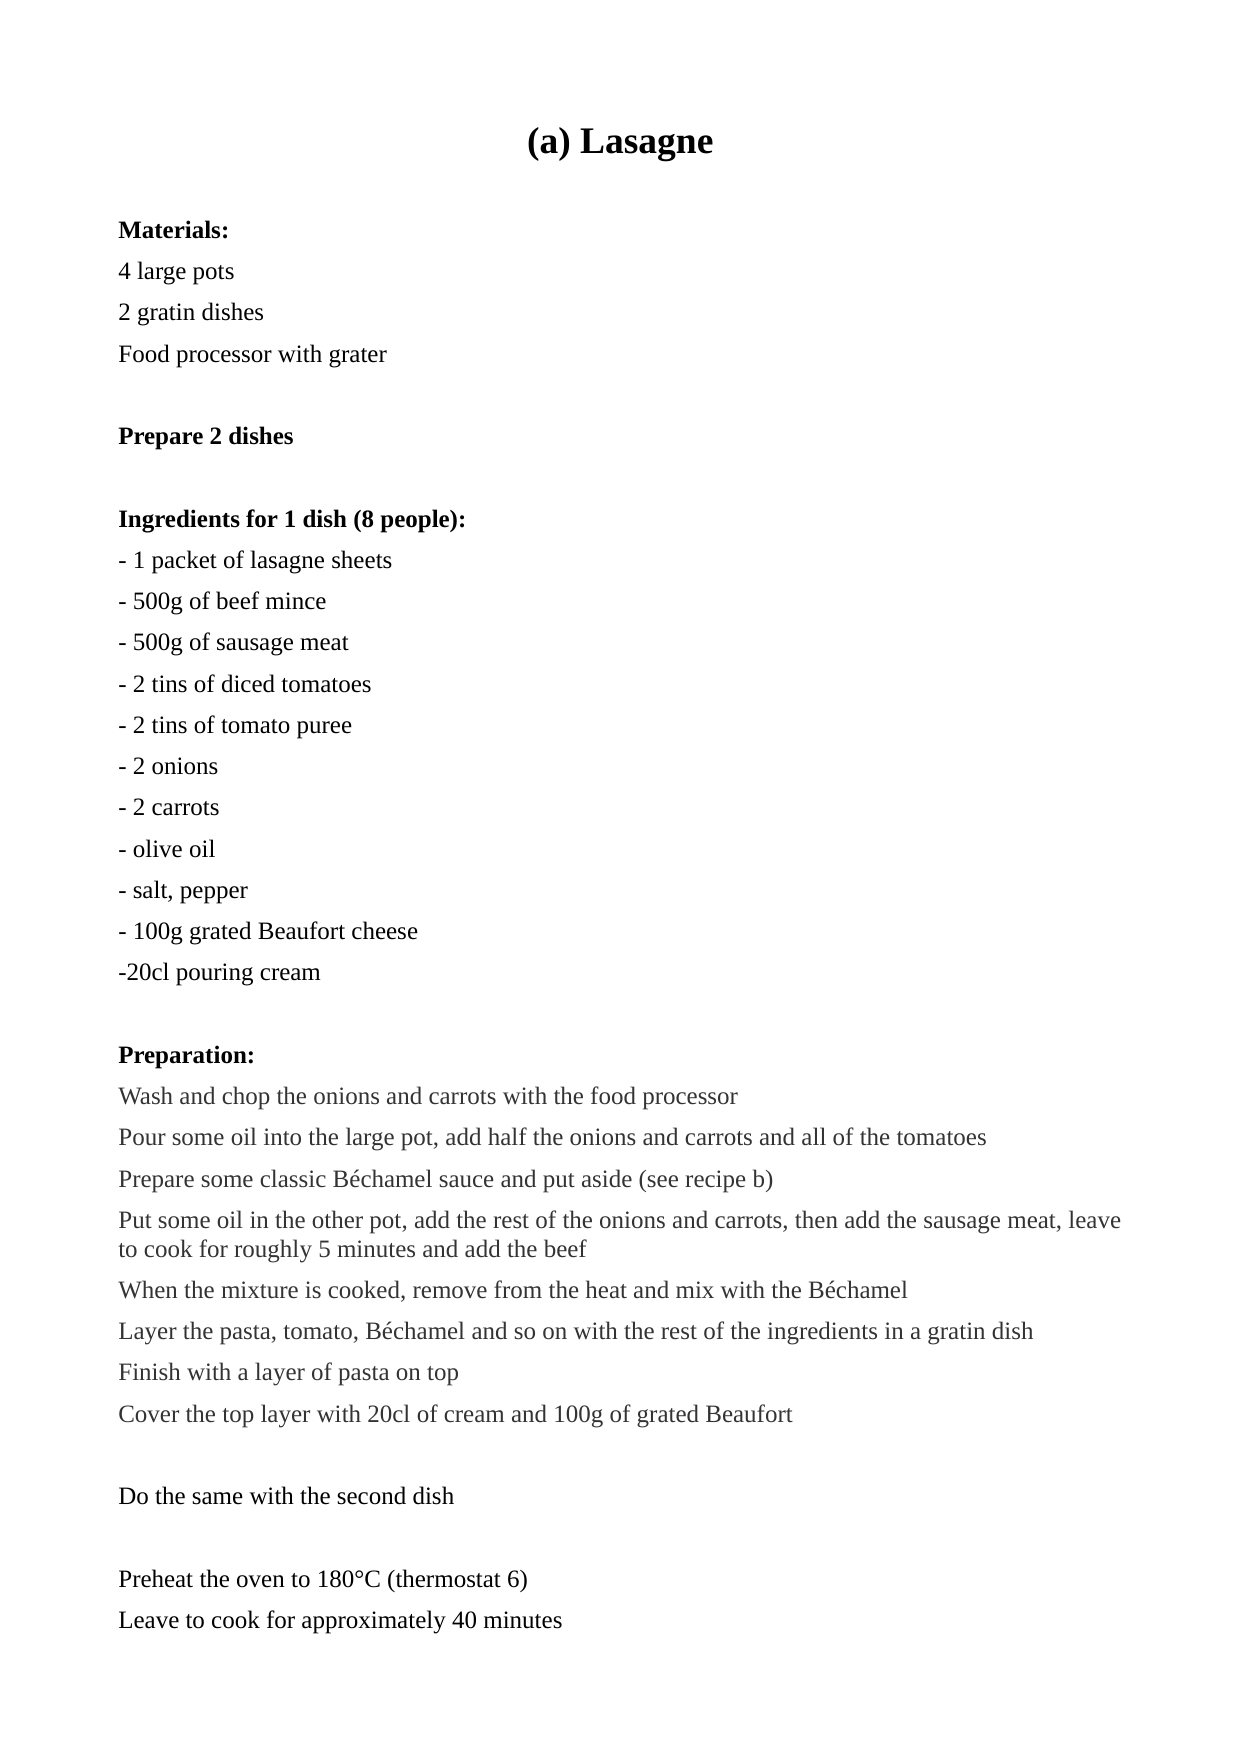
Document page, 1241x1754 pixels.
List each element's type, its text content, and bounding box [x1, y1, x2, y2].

text Finish with a layer of pasta on top [118, 1357, 1122, 1386]
text Cover the top layer with 20cl of cream and 100g of grated Beaufort [118, 1399, 1122, 1427]
text - olive oil [118, 834, 1122, 862]
text Put some oil in the other pot, add the rest of the onions and carrots, then add the sausage meat, leave to cook for roughly 5 minutes and add the beef [118, 1205, 1122, 1262]
text (a) Lasagne [118, 118, 1122, 161]
text Wash and chop the onions and carrots with the food processor [118, 1081, 1122, 1110]
text - 500g of sausage meat [118, 627, 1122, 656]
text - 2 carrots [118, 792, 1122, 821]
text Preheat the oven to 180°C (thermostat 6) [118, 1564, 1122, 1592]
text -20cl pouring cream [118, 957, 1122, 986]
text Do the same with the second dish [118, 1481, 1122, 1510]
text - 100g grated Beaufort cheese [118, 916, 1122, 945]
text - salt, pepper [118, 875, 1122, 904]
text Ingredients for 1 dish (8 people): [118, 504, 1122, 532]
text - 500g of beef mince [118, 586, 1122, 615]
text Pour some oil into the large pot, add half the onions and carrots and all of the tomatoes [118, 1122, 1122, 1151]
text When the mixture is cooked, remove from the heat and mix with the Béchamel [118, 1275, 1122, 1304]
text Preparation: [118, 1040, 1122, 1069]
text Leave to cook for approximately 40 minutes [118, 1605, 1122, 1634]
text Layer the pasta, tomato, Béchamel and so on with the rest of the ingredients in a gratin dish [118, 1316, 1122, 1345]
text Food processor with grater [118, 339, 1122, 367]
text - 2 onions [118, 751, 1122, 780]
text 2 gratin dishes [118, 297, 1122, 326]
text - 2 tins of tomato puree [118, 710, 1122, 739]
text - 1 packet of lasagne sheets [118, 545, 1122, 574]
text Prepare some classic Béchamel sauce and put aside (see recipe b) [118, 1164, 1122, 1192]
text 4 large pots [118, 256, 1122, 285]
text Prepare 2 dishes [118, 421, 1122, 450]
text - 2 tins of diced tomatoes [118, 669, 1122, 697]
text Materials: [118, 215, 1122, 244]
